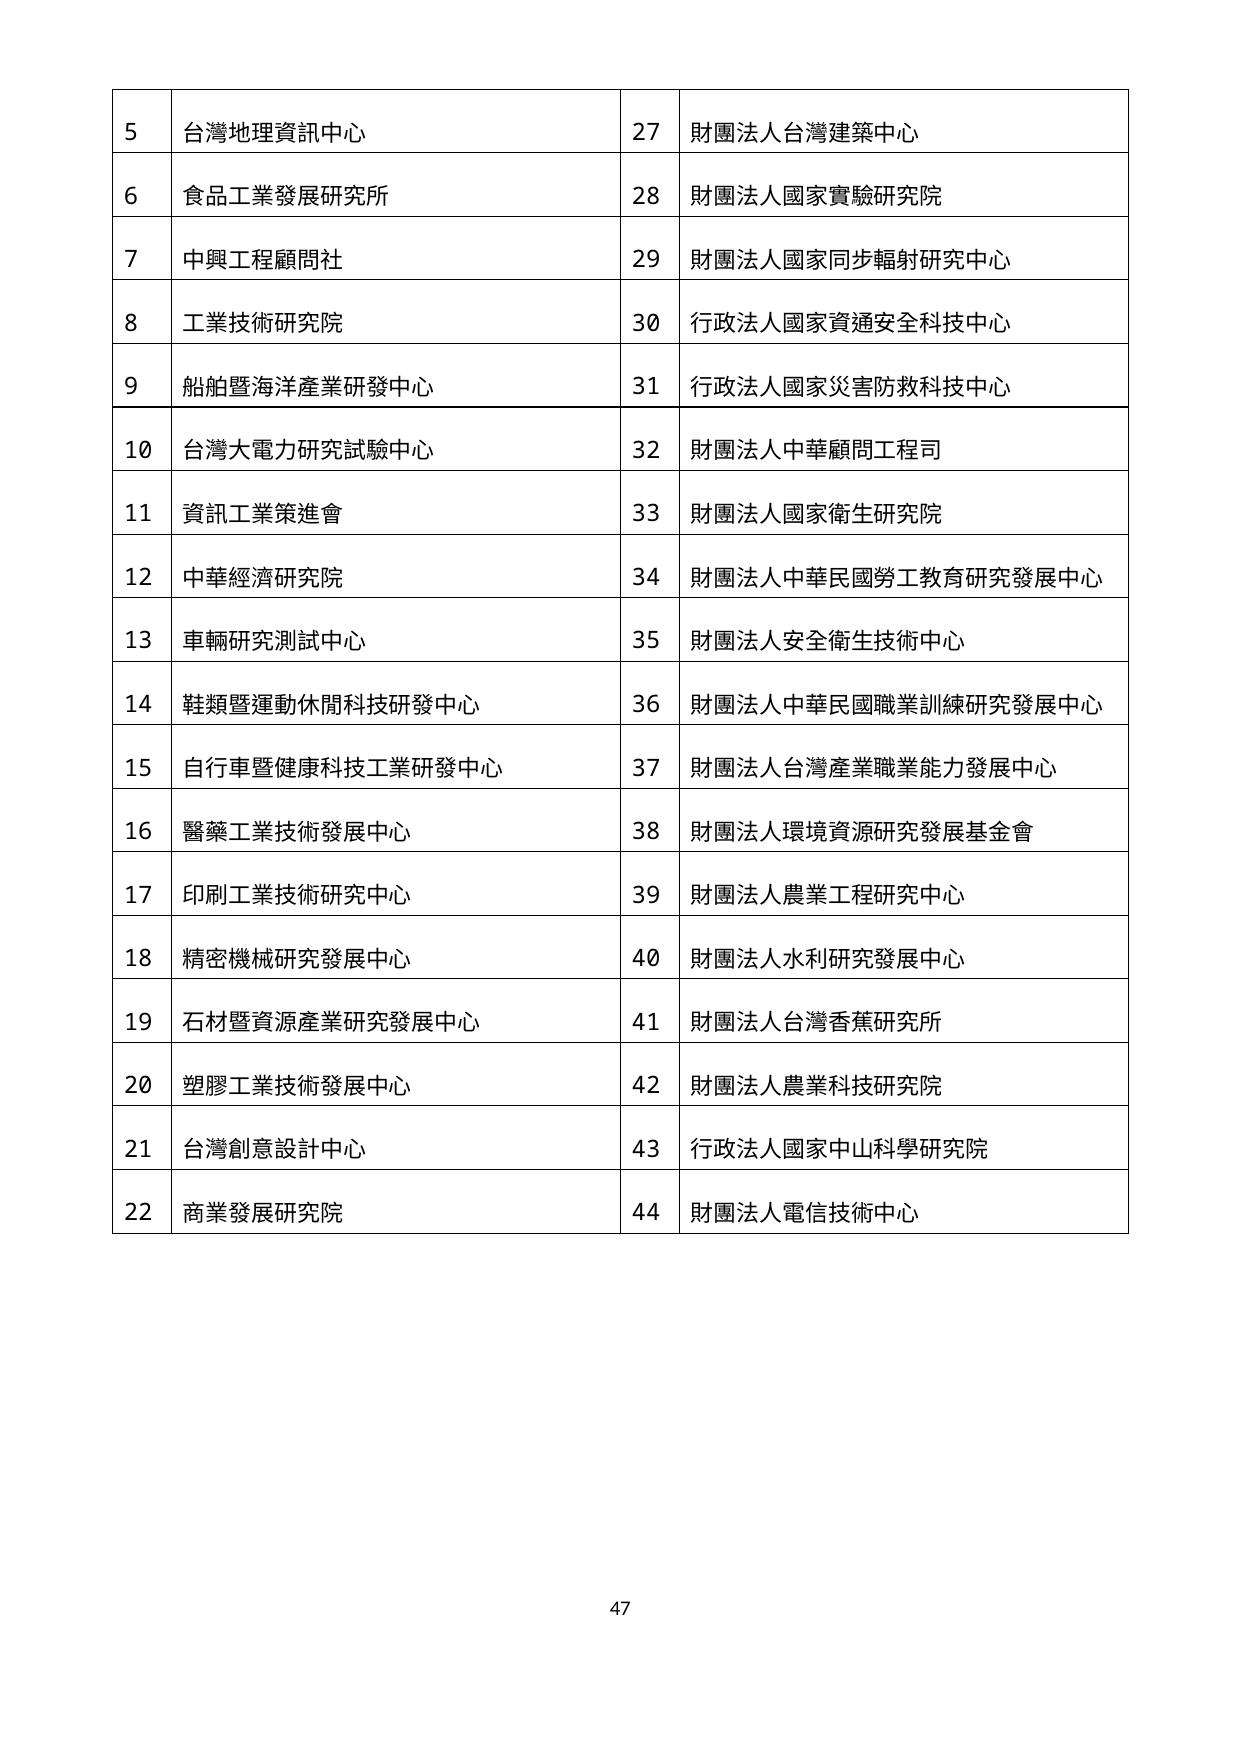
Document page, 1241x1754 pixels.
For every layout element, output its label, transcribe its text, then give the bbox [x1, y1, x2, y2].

table_cell 22 [113, 1170, 171, 1232]
table_cell 31 [621, 344, 679, 406]
table_cell 42 [621, 1043, 679, 1105]
table_cell 19 [113, 979, 171, 1042]
table_cell 36 [621, 662, 679, 724]
table_cell 27 [621, 90, 679, 152]
table_cell 財團法人台灣產業職業能力發展中心 [680, 725, 1128, 788]
table_cell 11 [113, 471, 171, 533]
table_cell 財團法人中華民國職業訓練研究發展中心 [680, 662, 1128, 724]
table_cell 自行車暨健康科技工業研發中心 [172, 725, 620, 788]
table_cell 35 [621, 598, 679, 661]
table_cell 38 [621, 789, 679, 851]
table_cell 16 [113, 789, 171, 851]
table_cell 鞋類暨運動休閒科技研發中心 [172, 662, 620, 724]
table_cell 印刷工業技術研究中心 [172, 852, 620, 915]
table_cell 台灣大電力研究試驗中心 [172, 408, 620, 470]
table_cell 財團法人國家同步輻射研究中心 [680, 217, 1128, 279]
table_cell 7 [113, 217, 171, 279]
table_cell 財團法人台灣香蕉研究所 [680, 979, 1128, 1042]
table_cell 船舶暨海洋產業研發中心 [172, 344, 620, 406]
table_cell 中華經濟研究院 [172, 535, 620, 597]
table_cell 30 [621, 280, 679, 343]
table_cell 醫藥工業技術發展中心 [172, 789, 620, 851]
table_cell 行政法人國家中山科學研究院 [680, 1106, 1128, 1169]
table_cell 43 [621, 1106, 679, 1169]
table_cell 財團法人國家衛生研究院 [680, 471, 1128, 533]
table_cell 13 [113, 598, 171, 661]
table_cell 塑膠工業技術發展中心 [172, 1043, 620, 1105]
table_cell 10 [113, 408, 171, 470]
table_cell 6 [113, 153, 171, 216]
table_cell 財團法人農業工程研究中心 [680, 852, 1128, 915]
table_cell 32 [621, 408, 679, 470]
table_cell 15 [113, 725, 171, 788]
table_cell 39 [621, 852, 679, 915]
table_cell 34 [621, 535, 679, 597]
table_cell 9 [113, 344, 171, 406]
table_cell 車輛研究測試中心 [172, 598, 620, 661]
table_cell 12 [113, 535, 171, 597]
table_cell 29 [621, 217, 679, 279]
table_cell 8 [113, 280, 171, 343]
table_cell 5 [113, 90, 171, 152]
table_cell 財團法人水利研究發展中心 [680, 916, 1128, 978]
table_cell 資訊工業策進會 [172, 471, 620, 533]
table_cell 21 [113, 1106, 171, 1169]
table_cell 石材暨資源產業研究發展中心 [172, 979, 620, 1042]
table_cell 37 [621, 725, 679, 788]
table_cell 財團法人中華民國勞工教育研究發展中心 [680, 535, 1128, 597]
table_cell 28 [621, 153, 679, 216]
table_cell 財團法人台灣建築中心 [680, 90, 1128, 152]
table_cell 行政法人國家災害防救科技中心 [680, 344, 1128, 406]
table_cell 財團法人環境資源研究發展基金會 [680, 789, 1128, 851]
table_cell 18 [113, 916, 171, 978]
table_cell 財團法人農業科技研究院 [680, 1043, 1128, 1105]
table_cell 財團法人安全衛生技術中心 [680, 598, 1128, 661]
table_cell 33 [621, 471, 679, 533]
table_cell 財團法人國家實驗研究院 [680, 153, 1128, 216]
table_cell 財團法人中華顧問工程司 [680, 408, 1128, 470]
table_cell 台灣地理資訊中心 [172, 90, 620, 152]
table_cell 40 [621, 916, 679, 978]
table_cell 財團法人電信技術中心 [680, 1170, 1128, 1232]
table_cell 44 [621, 1170, 679, 1232]
table_cell 中興工程顧問社 [172, 217, 620, 279]
table_cell 食品工業發展研究所 [172, 153, 620, 216]
table_cell 精密機械研究發展中心 [172, 916, 620, 978]
table_cell 台灣創意設計中心 [172, 1106, 620, 1169]
table_cell 行政法人國家資通安全科技中心 [680, 280, 1128, 343]
table_cell 20 [113, 1043, 171, 1105]
table_cell 17 [113, 852, 171, 915]
table_cell 商業發展研究院 [172, 1170, 620, 1232]
table_cell 工業技術研究院 [172, 280, 620, 343]
table_cell 41 [621, 979, 679, 1042]
table_cell 14 [113, 662, 171, 724]
